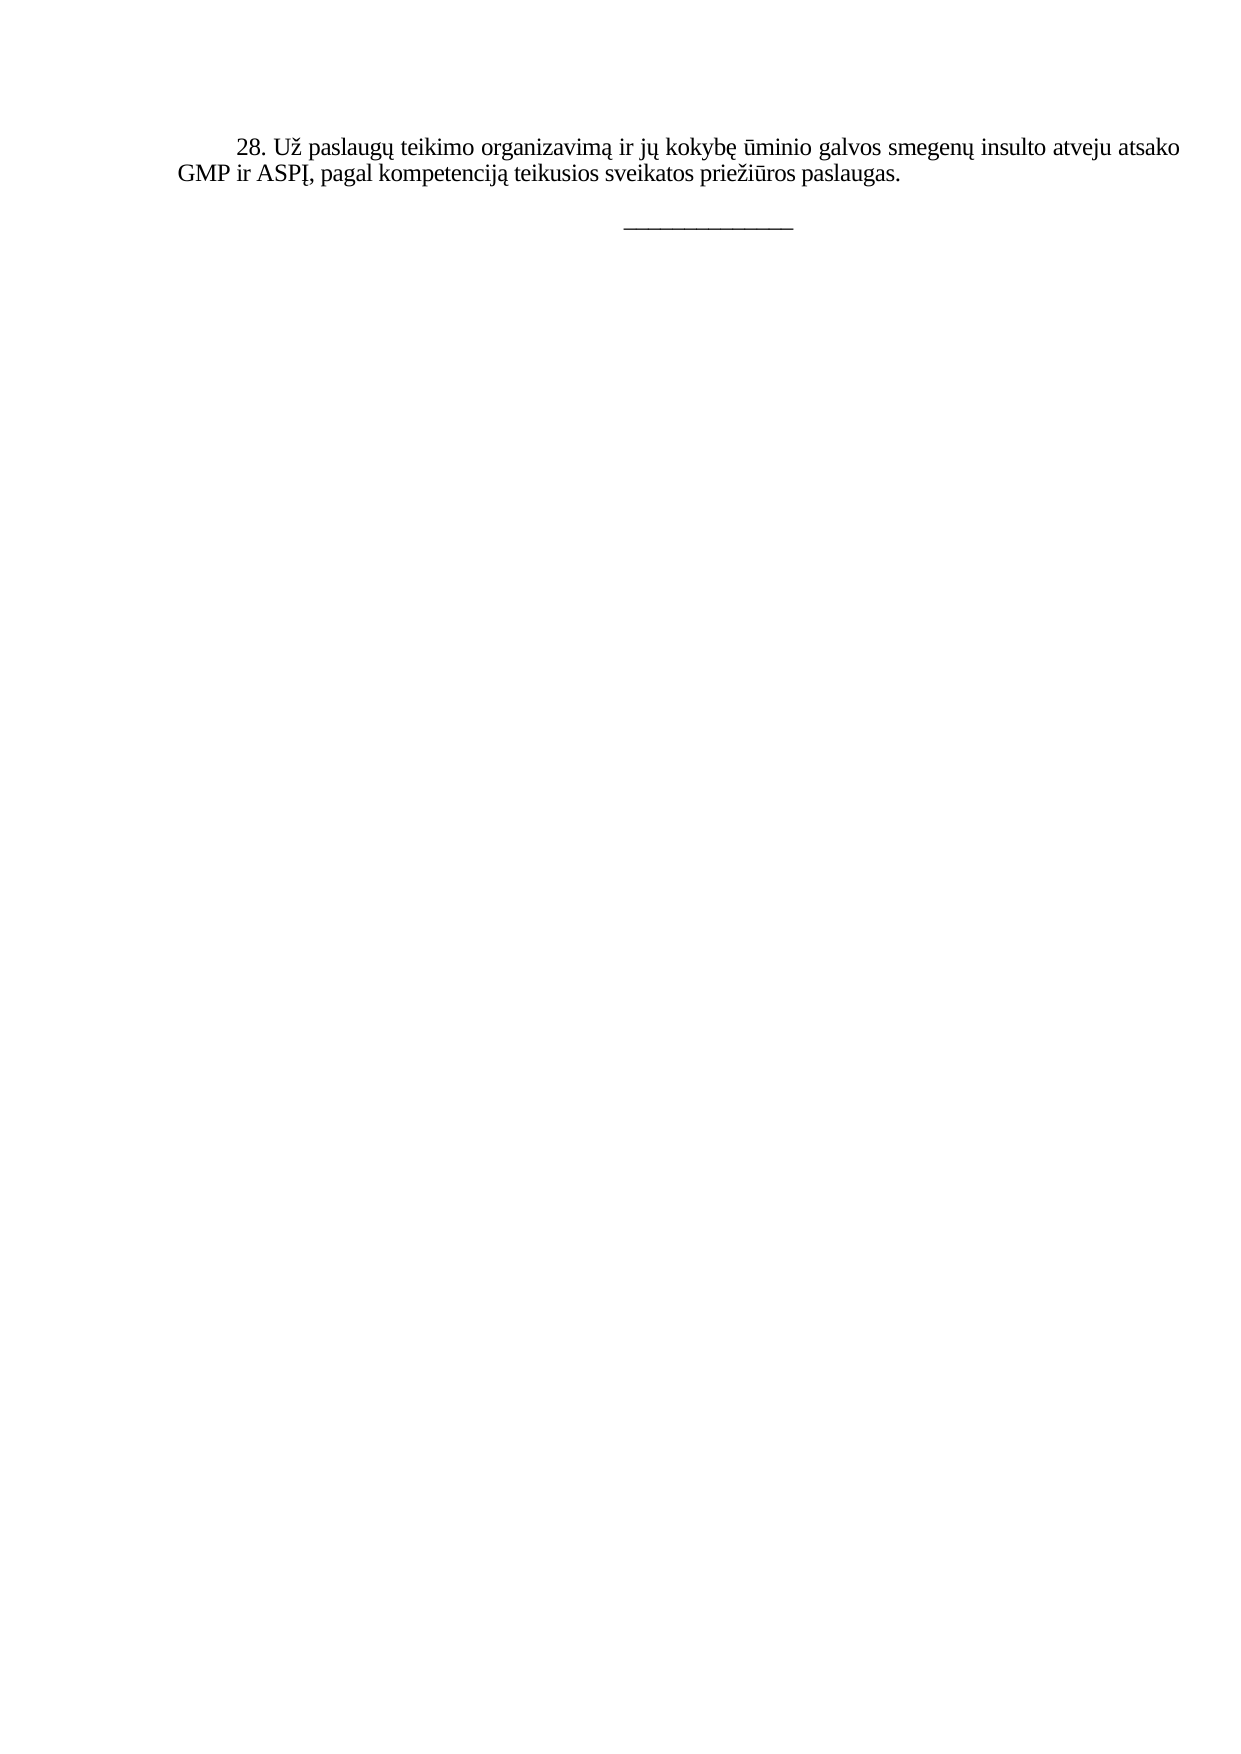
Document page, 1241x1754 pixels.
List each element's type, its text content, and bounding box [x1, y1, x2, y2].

text 28. Už paslaugų teikimo organizavimą ir jų kokybę ūminio galvos smegenų insulto atveju atsako GMP ir ASPĮ, pagal kompetenciją teikusios sveikatos priežiūros paslaugas. [177, 133, 1181, 187]
text –––––––––––––– [177, 214, 1181, 241]
